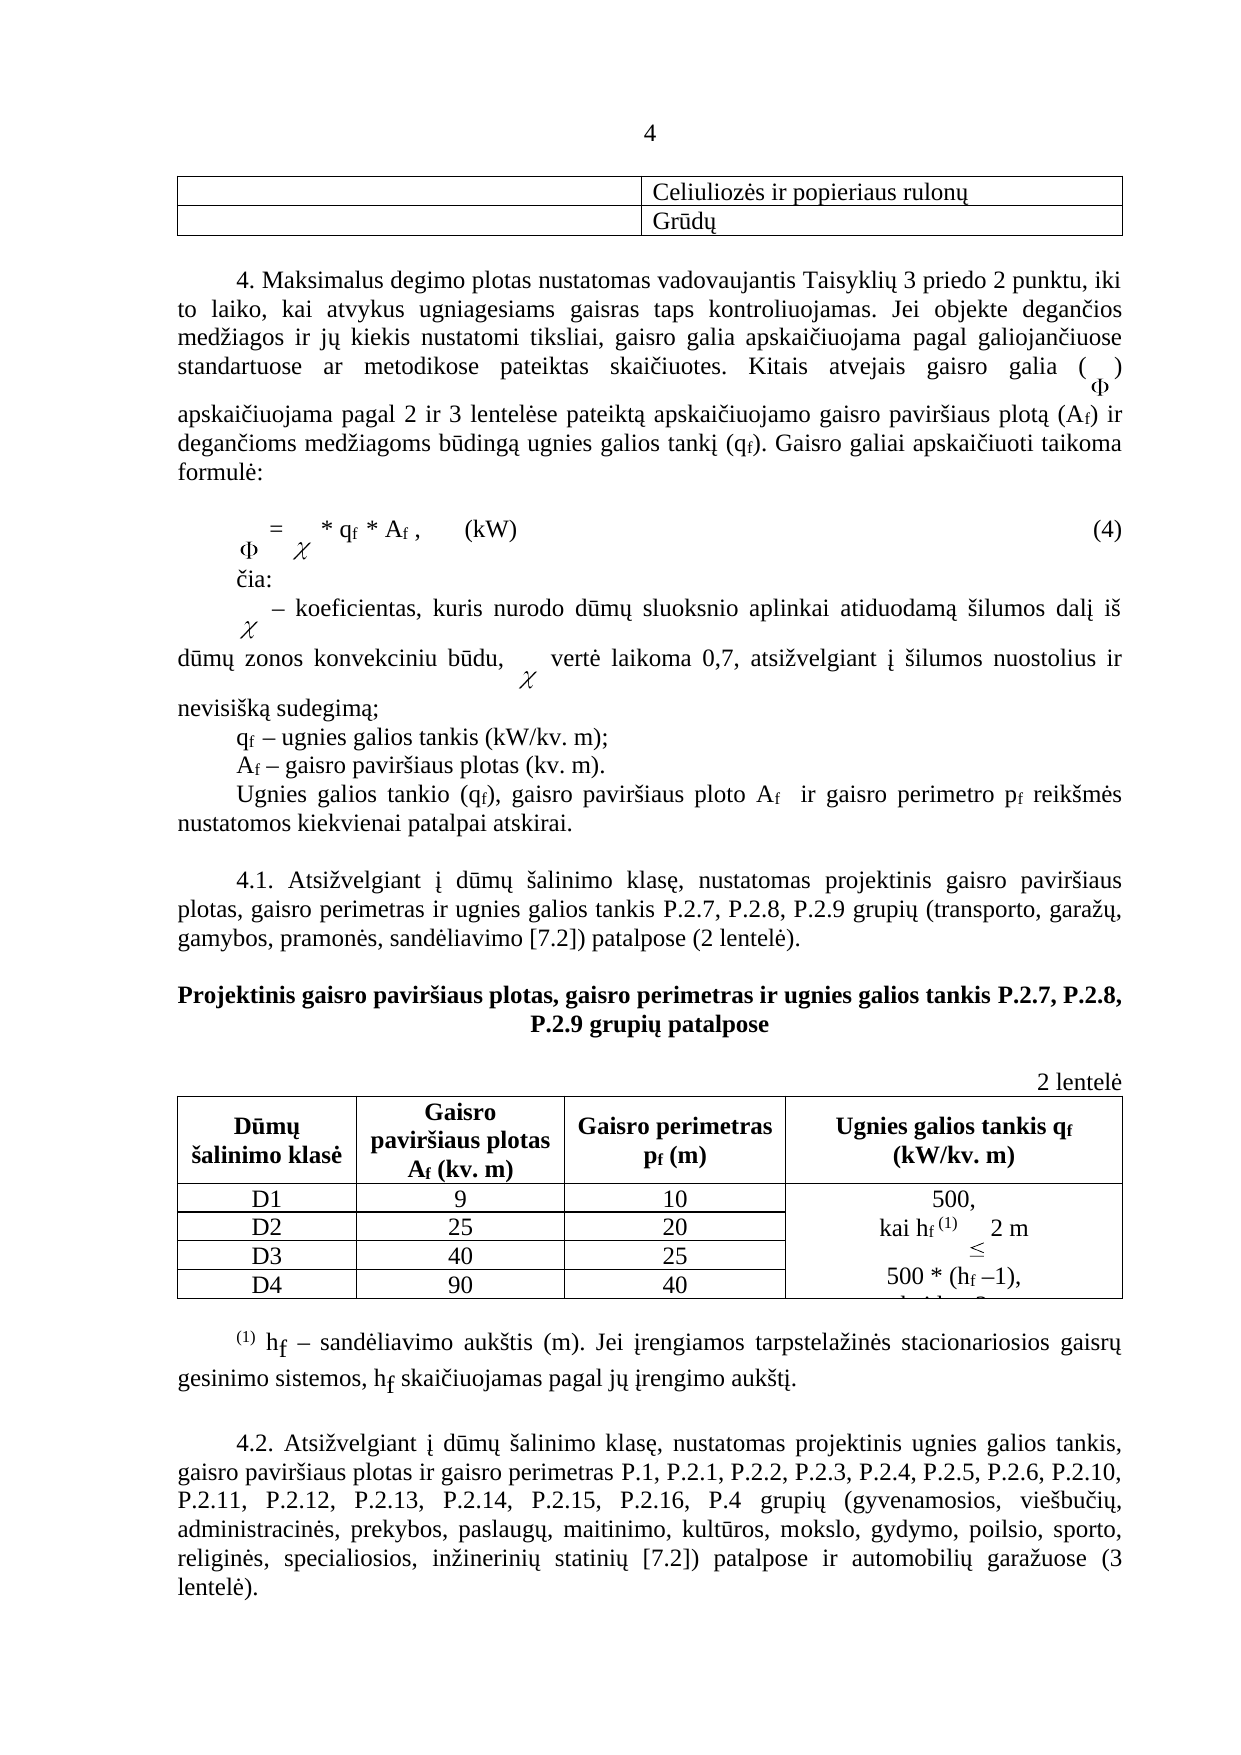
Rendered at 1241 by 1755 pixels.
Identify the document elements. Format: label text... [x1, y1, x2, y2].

table_cell 500, kai hf (1) <= 2 m 500 * (hf –1), kai hf >2m [786, 1184, 1122, 1297]
table_header Gaisro paviršiaus plotas Af (kv. m) [357, 1097, 564, 1183]
text (1) hf – sandėliavimo aukštis (m). Jei įrengiamos tarpstelažinės stacionariosios gaisrų gesinimo sistemos, hf skaičiuojamas pagal jų įrengimo aukštį. [177, 1327, 1122, 1399]
text čia: [177, 564, 1122, 593]
table_cell 9 [357, 1184, 564, 1211]
text 4. Maksimalus degimo plotas nustatomas vadovaujantis Taisyklių 3 priedo 2 punktu, iki to laiko, kai atvykus ugniagesiams gaisras taps kontroliuojamas. Jei objekte degančios medžiagos ir jų kiekis nustatomi tiksliai, gaisro galia apskaičiuojama pagal galiojančiuose standartuose ar metodikose pateiktas skaičiuotes. Kitais atvejais gaisro galia (PHI) apskaičiuojama pagal 2 ir 3 lentelėse pateiktą apskaičiuojamo gaisro paviršiaus plotą (Af) ir degančioms medžiagoms būdingą ugnies galios tankį (qf). Gaisro galiai apskaičiuoti taikoma formulė: [177, 265, 1122, 486]
text Ugnies galios tankio (qf), gaisro paviršiaus ploto Af ir gaisro perimetro pf reikšmės nustatomos kiekvienai patalpai atskirai. [177, 779, 1122, 837]
text chi – koeficientas, kuris nurodo dūmų sluoksnio aplinkai atiduodamą šilumos dalį iš dūmų zonos konvekciniu būdu, chi vertė laikoma 0,7, atsižvelgiant į šilumos nuostolius ir nevisišką sudegimą; [177, 593, 1122, 722]
text PHI = chi * qf * Af , (kW) (4) [177, 514, 1122, 564]
table_cell Grūdų [642, 206, 1122, 235]
table_header Dūmų šalinimo klasė [178, 1097, 356, 1183]
text 4.2. Atsižvelgiant į dūmų šalinimo klasę, nustatomas projektinis ugnies galios tankis, gaisro paviršiaus plotas ir gaisro perimetras P.1, P.2.1, P.2.2, P.2.3, P.2.4, P.2.5, P.2.6, P.2.10, P.2.11, P.2.12, P.2.13, P.2.14, P.2.15, P.2.16, P.4 grupių (gyvenamosios, viešbučių, administracinės, prekybos, paslaugų, maitinimo, kultūros, mokslo, gydymo, poilsio, sporto, religinės, specialiosios, inžinerinių statinių [7.2]) patalpose ir automobilių garažuose (3 lentelė). [177, 1428, 1122, 1600]
text 2 lentelė [177, 1067, 1122, 1096]
text Projektinis gaisro paviršiaus plotas, gaisro perimetras ir ugnies galios tankis P.2.7, P.2.8, P.2.9 grupių patalpose [177, 981, 1122, 1038]
table_cell [178, 206, 641, 235]
table_cell D1 [178, 1184, 356, 1211]
table_cell 25 [357, 1213, 564, 1240]
table_cell 40 [565, 1270, 785, 1297]
table_cell 20 [565, 1213, 785, 1240]
table_header Ugnies galios tankis qf (kW/kv. m) [786, 1097, 1122, 1183]
table_cell D2 [178, 1213, 356, 1240]
table_cell D4 [178, 1270, 356, 1297]
text Af – gaisro paviršiaus plotas (kv. m). [177, 751, 1122, 779]
table_cell 25 [565, 1241, 785, 1269]
table_cell 10 [565, 1184, 785, 1211]
table_cell 90 [357, 1270, 564, 1297]
table_header Gaisro perimetras pf (m) [565, 1097, 785, 1183]
table_cell D3 [178, 1241, 356, 1269]
table_cell 40 [357, 1241, 564, 1269]
text qf – ugnies galios tankis (kW/kv. m); [177, 722, 1122, 751]
text 4.1. Atsižvelgiant į dūmų šalinimo klasę, nustatomas projektinis gaisro paviršiaus plotas, gaisro perimetras ir ugnies galios tankis P.2.7, P.2.8, P.2.9 grupių (transporto, garažų, gamybos, pramonės, sandėliavimo [7.2]) patalpose (2 lentelė). [177, 866, 1122, 952]
table_cell [178, 177, 641, 205]
table_cell Celiuliozės ir popieriaus rulonų [642, 177, 1122, 205]
